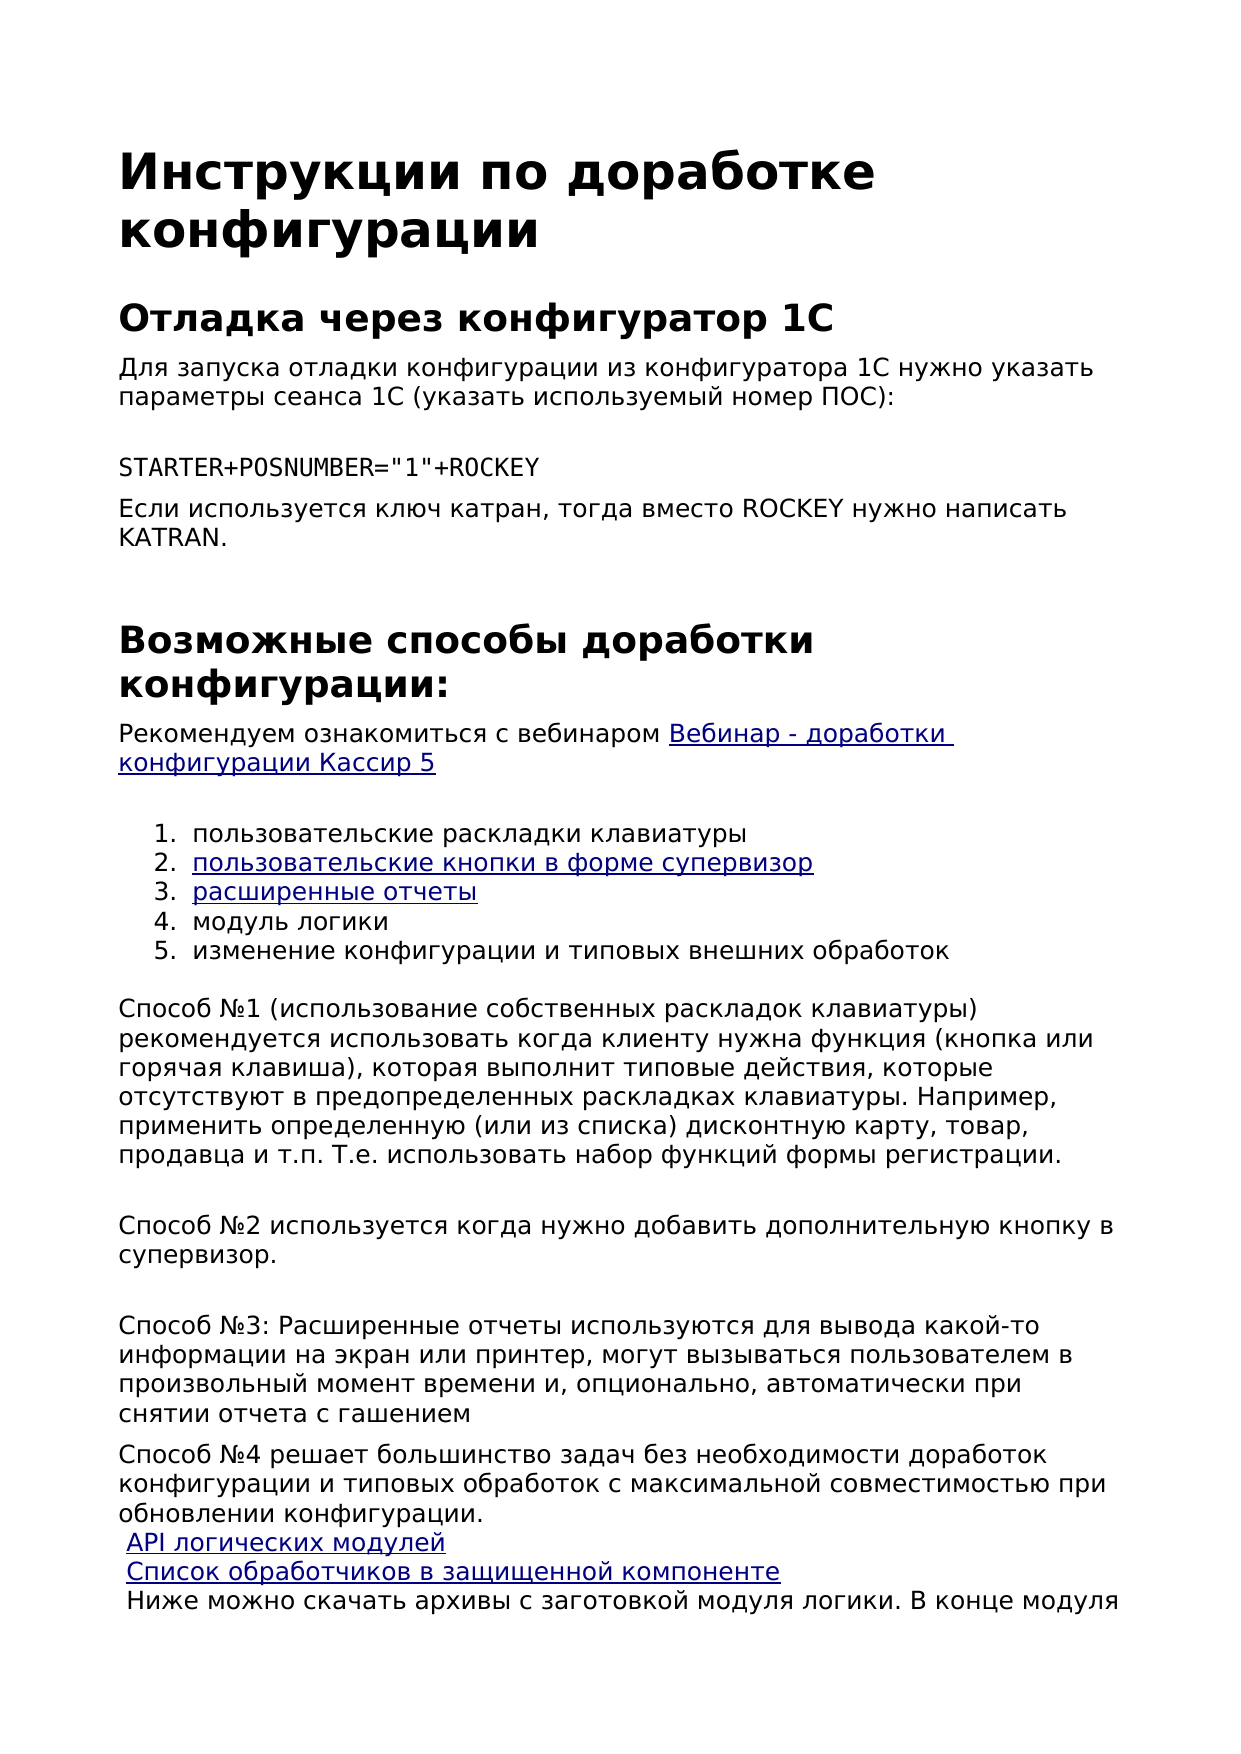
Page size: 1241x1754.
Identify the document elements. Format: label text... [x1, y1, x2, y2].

text Если используется ключ катран, тогда вместо ROCKEY нужно написать KATRAN. [118, 494, 1122, 582]
list пользовательские раскладки клавиатуры [177, 819, 1122, 848]
subtitle Инструкции по доработке конфигурации [118, 143, 1122, 259]
subtitle Возможные способы доработки конфигурации: [118, 619, 1122, 706]
text Способ №4 решает большинство задач без необходимости доработок конфигурации и типовых обработок с максимальной совместимостью при обновлении конфигурации. API логических модулей Список обработчиков в защищенной компоненте Ниже можно скачать архивы с заготовкой модуля логики. В конце модуля [118, 1440, 1122, 1615]
text Способ №2 используется когда нужно добавить дополнительную кнопку в супервизор. [118, 1211, 1122, 1299]
text Рекомендуем ознакомиться с вебинаром Вебинар - доработки конфигурации Кассир 5 [118, 719, 1122, 777]
list пользовательские кнопки в форме супервизор [177, 848, 1122, 878]
list изменение конфигурации и типовых внешних обработок [177, 936, 1122, 965]
text Способ №3: Расширенные отчеты используются для вывода какой-то информации на экран или принтер, могут вызываться пользователем в произвольный момент времени и, опционально, автоматически при снятии отчета с гашением [118, 1311, 1122, 1428]
text STARTER+POSNUMBER="1"+ROCKEY [118, 453, 1122, 482]
text Для запуска отладки конфигурации из конфигуратора 1С нужно указать параметры сеанса 1С (указать используемый номер ПОС): [118, 353, 1122, 441]
subtitle Отладка через конфигуратор 1С [118, 297, 1122, 341]
text Способ №1 (использование собственных раскладок клавиатуры) рекомендуется использовать когда клиенту нужна функция (кнопка или горячая клавиша), которая выполнит типовые действия, которые отсутствуют в предопределенных раскладках клавиатуры. Например, применить определенную (или из списка) дисконтную карту, товар, продавца и т.п. Т.е. использовать набор функций формы регистрации. [118, 994, 1122, 1199]
list модуль логики [177, 907, 1122, 936]
list расширенные отчеты [177, 878, 1122, 907]
